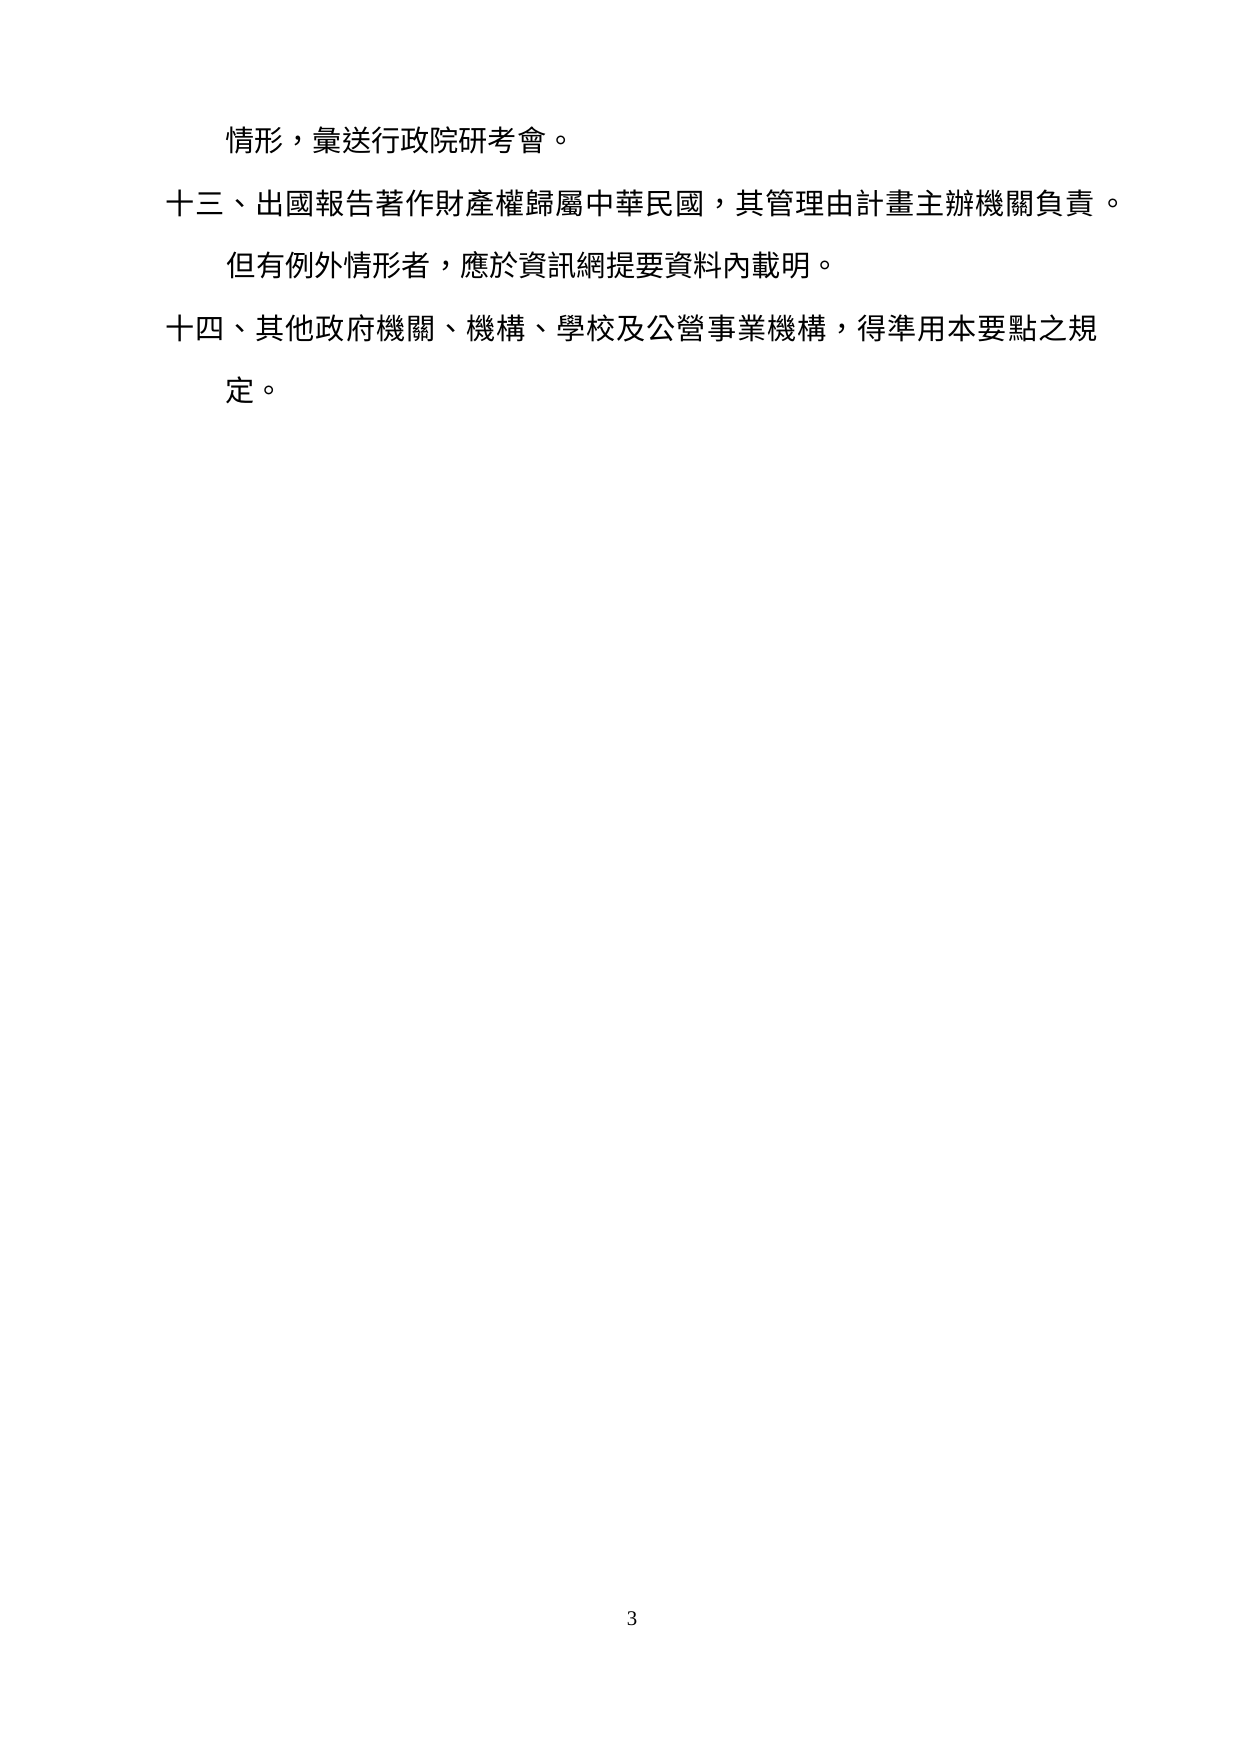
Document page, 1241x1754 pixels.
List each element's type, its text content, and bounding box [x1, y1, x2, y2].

text 情形，彙送行政院研考會。 [165, 97, 1098, 160]
text 十四、其他政府機關、機構、學校及公營事業機構，得準用本要點之規定。 [165, 285, 1098, 410]
text 十三、出國報告著作財產權歸屬中華民國，其管理由計畫主辦機關負責。但有例外情形者，應於資訊網提要資料內載明。 [165, 160, 1098, 285]
